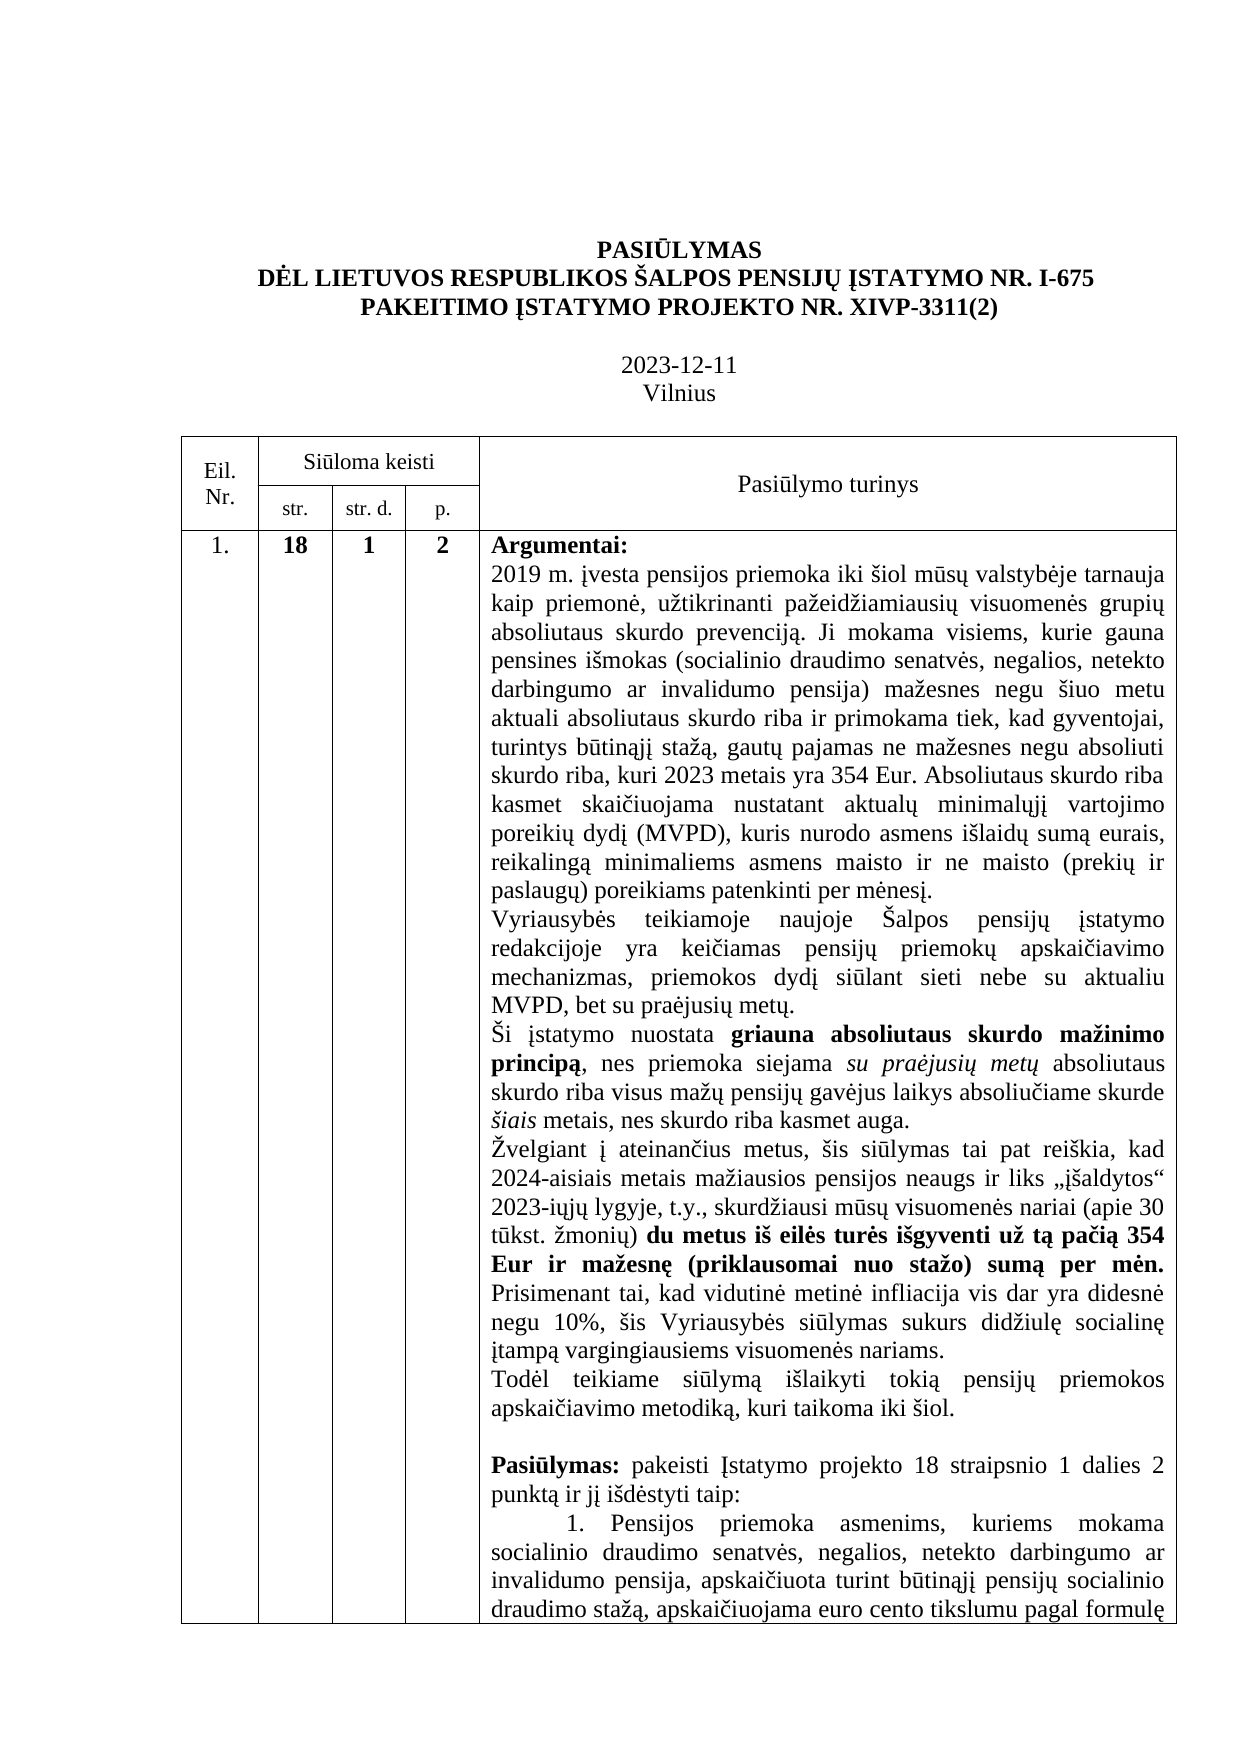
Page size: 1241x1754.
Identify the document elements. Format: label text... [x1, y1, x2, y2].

text PAKEITIMO ĮSTATYMO PROJEKTO NR. XIVP-3311(2) [177, 292, 1181, 321]
table_cell 1. [182, 531, 258, 1623]
table_cell 1 [333, 531, 405, 1623]
text Vilnius [177, 378, 1181, 407]
text DĖL LIETUVOS RESPUBLIKOS ŠALPOS PENSIJŲ ĮSTATYMO NR. I-675 [177, 263, 1181, 292]
table_cell 18 [259, 531, 332, 1623]
text PASIŪLYMAS [177, 235, 1181, 263]
table_cell str. d. [333, 486, 405, 529]
table_cell p. [406, 486, 479, 529]
table_cell Argumentai: 2019 m. įvesta pensijos priemoka iki šiol mūsų valstybėje tarnauja kaip priemonė, užtikrinanti pažeidžiamiausių visuomenės grupių absoliutaus skurdo prevenciją. Ji mokama visiems, kurie gauna pensines išmokas (socialinio draudimo senatvės, negalios, netekto darbingumo ar invalidumo pensija) mažesnes negu šiuo metu aktuali absoliutaus skurdo riba ir primokama tiek, kad gyventojai, turintys būtinąjį stažą, gautų pajamas ne mažesnes negu absoliuti skurdo riba, kuri 2023 metais yra 354 Eur. Absoliutaus skurdo riba kasmet skaičiuojama nustatant aktualų minimalųjį vartojimo poreikių dydį (MVPD), kuris nurodo asmens išlaidų sumą eurais, reikalingą minimaliems asmens maisto ir ne maisto (prekių ir paslaugų) poreikiams patenkinti per mėnesį. Vyriausybės teikiamoje naujoje Šalpos pensijų įstatymo redakcijoje yra keičiamas pensijų priemokų apskaičiavimo mechanizmas, priemokos dydį siūlant sieti nebe su aktualiu MVPD, bet su praėjusių metų. Ši įstatymo nuostata griauna absoliutaus skurdo mažinimo principą, nes priemoka siejama su praėjusių metų absoliutaus skurdo riba visus mažų pensijų gavėjus laikys absoliučiame skurde šiais metais, nes skurdo riba kasmet auga. Žvelgiant į ateinančius metus, šis siūlymas tai pat reiškia, kad 2024-aisiais metais mažiausios pensijos neaugs ir liks „įšaldytos“ 2023-iųjų lygyje, t.y., skurdžiausi mūsų visuomenės nariai (apie 30 tūkst. žmonių) du metus iš eilės turės išgyventi už tą pačią 354 Eur ir mažesnę (priklausomai nuo stažo) sumą per mėn. Prisimenant tai, kad vidutinė metinė infliacija vis dar yra didesnė negu 10%, šis Vyriausybės siūlymas sukurs didžiulę socialinę įtampą vargingiausiems visuomenės nariams. Todėl teikiame siūlymą išlaikyti tokią pensijų priemokos apskaičiavimo metodiką, kuri taikoma iki šiol. Pasiūlymas: pakeisti Įstatymo projekto 18 straipsnio 1 dalies 2 punktą ir jį išdėstyti taip: 1. Pensijos priemoka asmenims, kuriems mokama socialinio draudimo senatvės, negalios, netekto darbingumo ar invalidumo pensija, apskaičiuota turint būtinąjį pensijų socialinio draudimo stažą, apskaičiuojama euro cento tikslumu pagal formulę [480, 531, 1176, 1623]
table_header Pasiūlymo turinys [480, 437, 1176, 529]
table_header Eil. Nr. [182, 437, 258, 529]
text 2023-12-11 [177, 350, 1181, 378]
table_cell str. [259, 486, 332, 529]
table_header Siūloma keisti [259, 437, 479, 485]
table_cell 2 [406, 531, 479, 1623]
